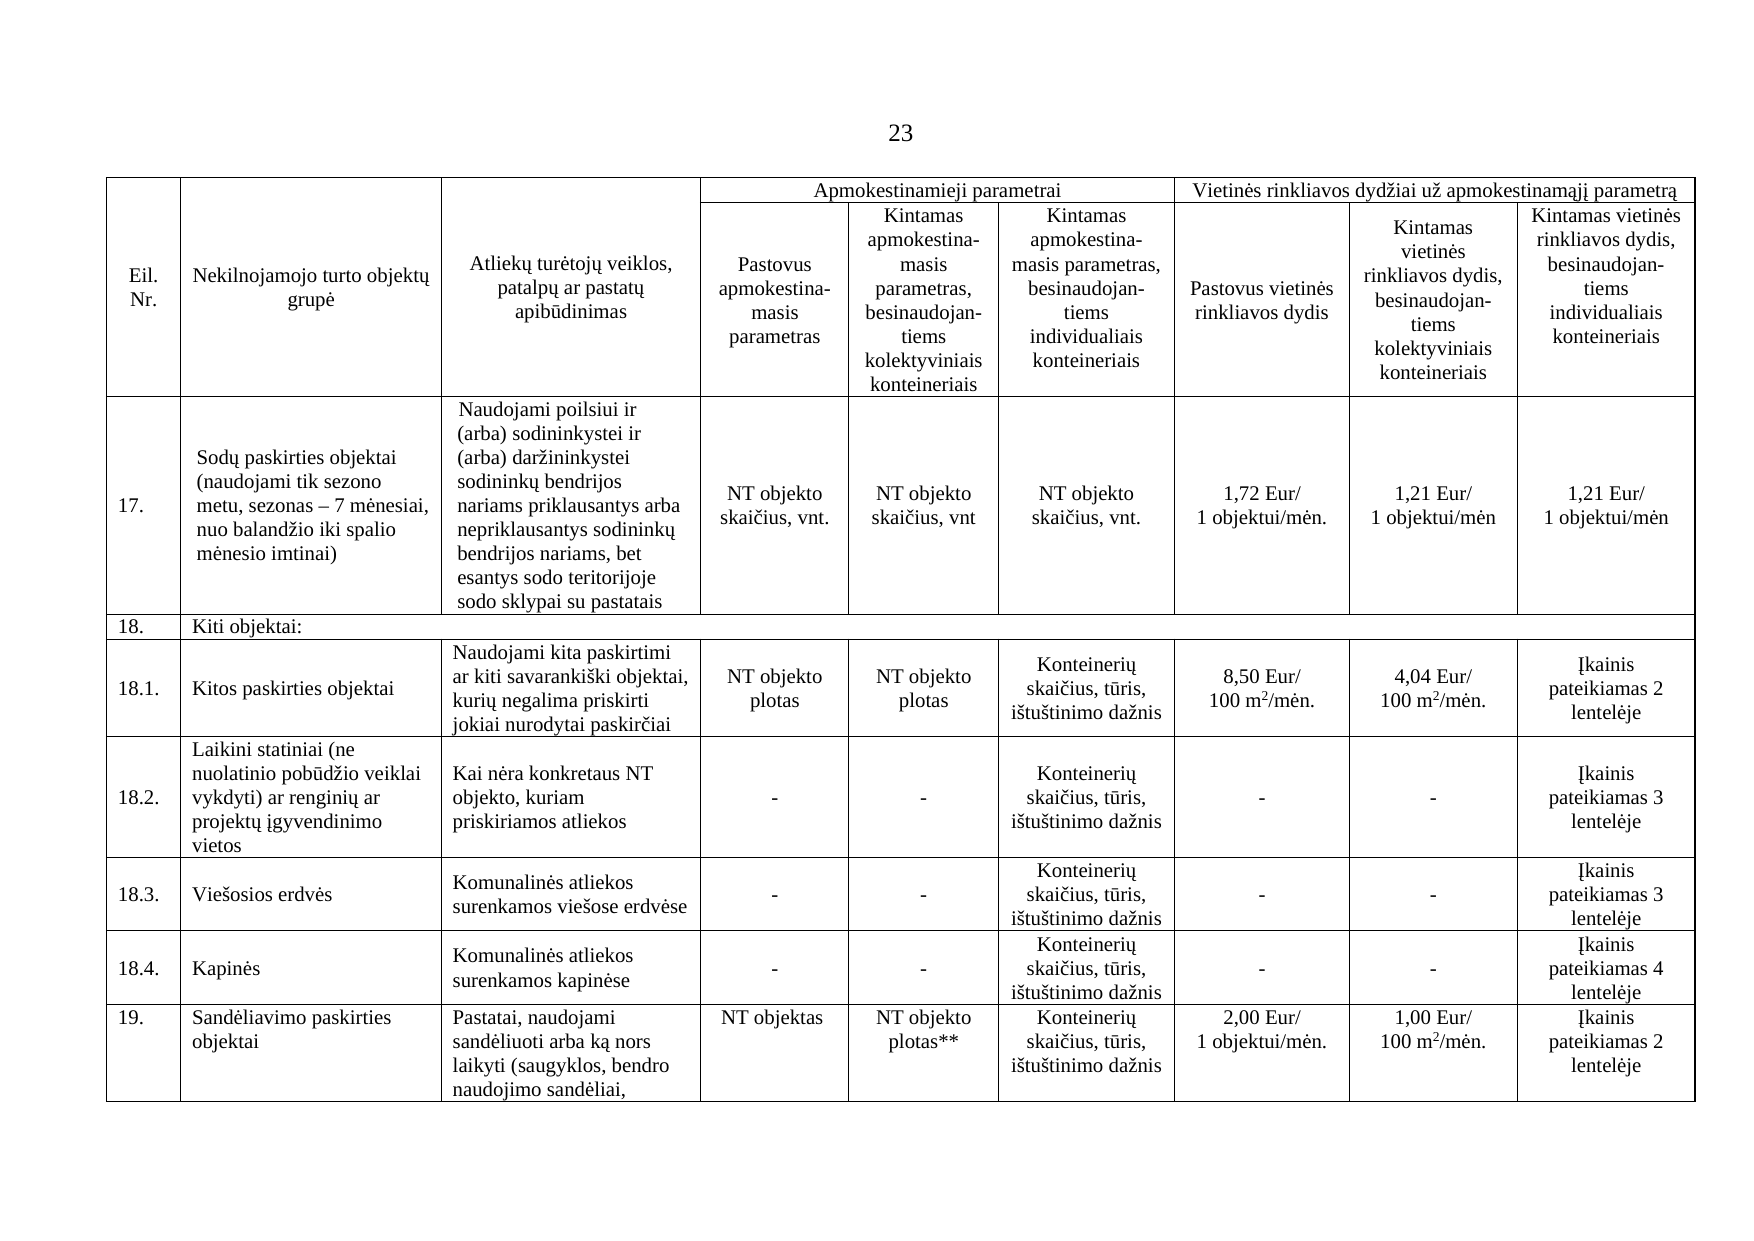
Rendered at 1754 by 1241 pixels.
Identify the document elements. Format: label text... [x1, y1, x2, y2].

table_cell 18.4. [107, 931, 180, 1004]
table_cell Sodų paskirties objektai (naudojami tik sezono metu, sezonas – 7 mėnesiai, nuo balandžio iki spalio mėnesio imtinai) [181, 397, 441, 613]
table_cell Laikini statiniai (ne nuolatinio pobūdžio veiklai vykdyti) ar renginių ar projektų įgyvendinimo vietos [181, 737, 441, 857]
table_cell 1,21 Eur/ 1 objektui/mėn [1350, 397, 1517, 613]
table_cell Kintamas vietinės rinkliavos dydis, besinaudojan-tiems individualiais konteineriais [1518, 203, 1694, 396]
table_cell Pastovus apmokestina-masis parametras [701, 203, 848, 396]
table_cell 18.2. [107, 737, 180, 857]
table_cell Sandėliavimo paskirties objektai [181, 1005, 441, 1101]
table_cell Kintamas vietinės rinkliavos dydis, besinaudojan-tiems kolektyviniais konteineriais [1350, 203, 1517, 396]
table_cell Kintamas apmokestina-masis parametras, besinaudojan-tiems individualiais konteineriais [999, 203, 1174, 396]
table_cell - [849, 858, 998, 930]
table_cell 1,00 Eur/ 100 m2/mėn. [1350, 1005, 1517, 1101]
table_cell NT objekto skaičius, vnt. [999, 397, 1174, 613]
table_cell Įkainis pateikiamas 2 lentelėje [1518, 1005, 1694, 1101]
table_cell Konteinerių skaičius, tūris, ištuštinimo dažnis [999, 931, 1174, 1004]
table_cell Konteinerių skaičius, tūris, ištuštinimo dažnis [999, 858, 1174, 930]
table_cell NT objektas [701, 1005, 848, 1101]
table_cell - [701, 931, 848, 1004]
table_cell Naudojami kita paskirtimi ar kiti savarankiški objektai, kurių negalima priskirti jokiai nurodytai paskirčiai [442, 640, 700, 736]
table_cell 19. [107, 1005, 180, 1101]
table_cell - [1350, 737, 1517, 857]
table_cell 2,00 Eur/ 1 objektui/mėn. [1175, 1005, 1349, 1101]
table_cell 4,04 Eur/ 100 m2/mėn. [1350, 640, 1517, 736]
table_cell Konteinerių skaičius, tūris, ištuštinimo dažnis [999, 640, 1174, 736]
table_cell Pastatai, naudojami sandėliuoti arba ką nors laikyti (saugyklos, bendro naudojimo sandėliai, [442, 1005, 700, 1101]
table_cell Kiti objektai: [181, 615, 1694, 638]
table_cell - [1350, 858, 1517, 930]
table_cell 18.3. [107, 858, 180, 930]
table_cell NT objekto skaičius, vnt. [701, 397, 848, 613]
table_cell Konteinerių skaičius, tūris, ištuštinimo dažnis [999, 1005, 1174, 1101]
table_cell - [1175, 931, 1349, 1004]
table_cell NT objekto plotas [701, 640, 848, 736]
table_cell Pastovus vietinės rinkliavos dydis [1175, 203, 1349, 396]
table_cell 18.1. [107, 640, 180, 736]
table_cell 1,21 Eur/ 1 objektui/mėn [1518, 397, 1694, 613]
table_cell - [701, 737, 848, 857]
table_cell - [849, 737, 998, 857]
table_cell Įkainis pateikiamas 4 lentelėje [1518, 931, 1694, 1004]
table_cell - [1175, 858, 1349, 930]
table_cell Įkainis pateikiamas 3 lentelėje [1518, 858, 1694, 930]
table_header Nekilnojamojo turto objektų grupė [181, 178, 441, 396]
table_cell - [1175, 737, 1349, 857]
table_cell Įkainis pateikiamas 3 lentelėje [1518, 737, 1694, 857]
table_cell Kitos paskirties objektai [181, 640, 441, 736]
table_cell - [849, 931, 998, 1004]
table_cell 17. [107, 397, 180, 613]
table_header Eil. Nr. [107, 178, 180, 396]
table_cell Kai nėra konkretaus NT objekto, kuriam priskiriamos atliekos [442, 737, 700, 857]
table_cell Naudojami poilsiui ir (arba) sodininkystei ir (arba) daržininkystei sodininkų bendrijos nariams priklausantys arba nepriklausantys sodininkų bendrijos nariams, bet esantys sodo teritorijoje sodo sklypai su pastatais [442, 397, 700, 613]
table_cell Konteinerių skaičius, tūris, ištuštinimo dažnis [999, 737, 1174, 857]
table_cell Įkainis pateikiamas 2 lentelėje [1518, 640, 1694, 736]
table_header Vietinės rinkliavos dydžiai už apmokestinamąjį parametrą [1175, 178, 1694, 202]
table_cell 8,50 Eur/ 100 m2/mėn. [1175, 640, 1349, 736]
table_cell NT objekto plotas [849, 640, 998, 736]
table_header Atliekų turėtojų veiklos, patalpų ar pastatų apibūdinimas [442, 178, 700, 396]
table_cell Viešosios erdvės [181, 858, 441, 930]
table_cell Kintamas apmokestina-masis parametras, besinaudojan-tiems kolektyviniais konteineriais [849, 203, 998, 396]
table_cell Komunalinės atliekos surenkamos kapinėse [442, 931, 700, 1004]
table_cell - [1350, 931, 1517, 1004]
table_cell 18. [107, 615, 180, 638]
table_cell - [701, 858, 848, 930]
table_cell NT objekto skaičius, vnt [849, 397, 998, 613]
table_cell Komunalinės atliekos surenkamos viešose erdvėse [442, 858, 700, 930]
table_header Apmokestinamieji parametrai [701, 178, 1174, 202]
table_cell 1,72 Eur/ 1 objektui/mėn. [1175, 397, 1349, 613]
table_cell NT objekto plotas** [849, 1005, 998, 1101]
table_cell Kapinės [181, 931, 441, 1004]
